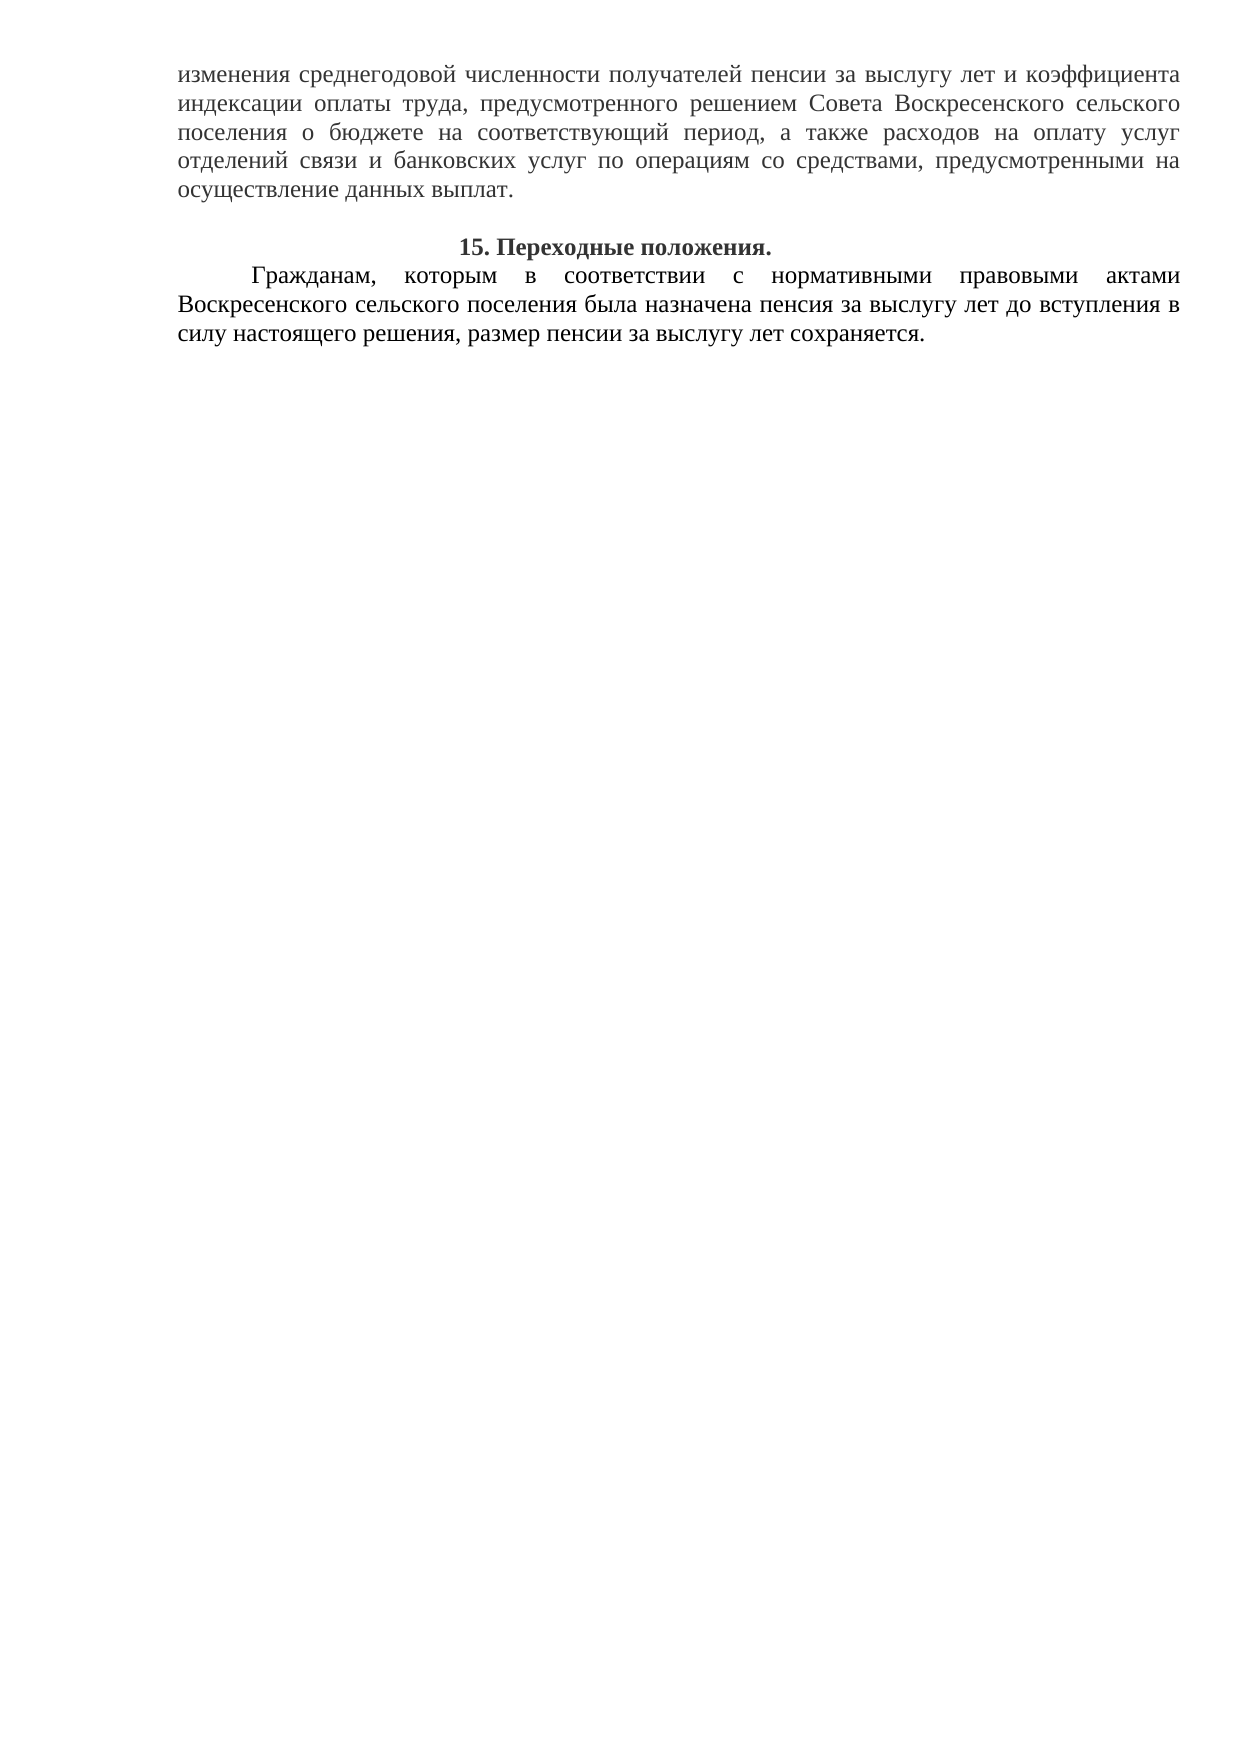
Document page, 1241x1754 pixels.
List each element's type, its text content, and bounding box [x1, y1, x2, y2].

text 15. Переходные положения. [177, 232, 1181, 260]
text Гражданам, которым в соответствии с нормативными правовыми актами Воскресенского сельского поселения была назначена пенсия за выслугу лет до вступления в силу настоящего решения, размер пенсии за выслугу лет сохраняется. [177, 260, 1181, 347]
text изменения среднегодовой численности получателей пенсии за выслугу лет и коэффициента индексации оплаты труда, предусмотренного решением Совета Воскресенского сельского поселения о бюджете на соответствующий период, а также расходов на оплату услуг отделений связи и банковских услуг по операциям со средствами, предусмотренными на осуществление данных выплат. [177, 59, 1181, 203]
